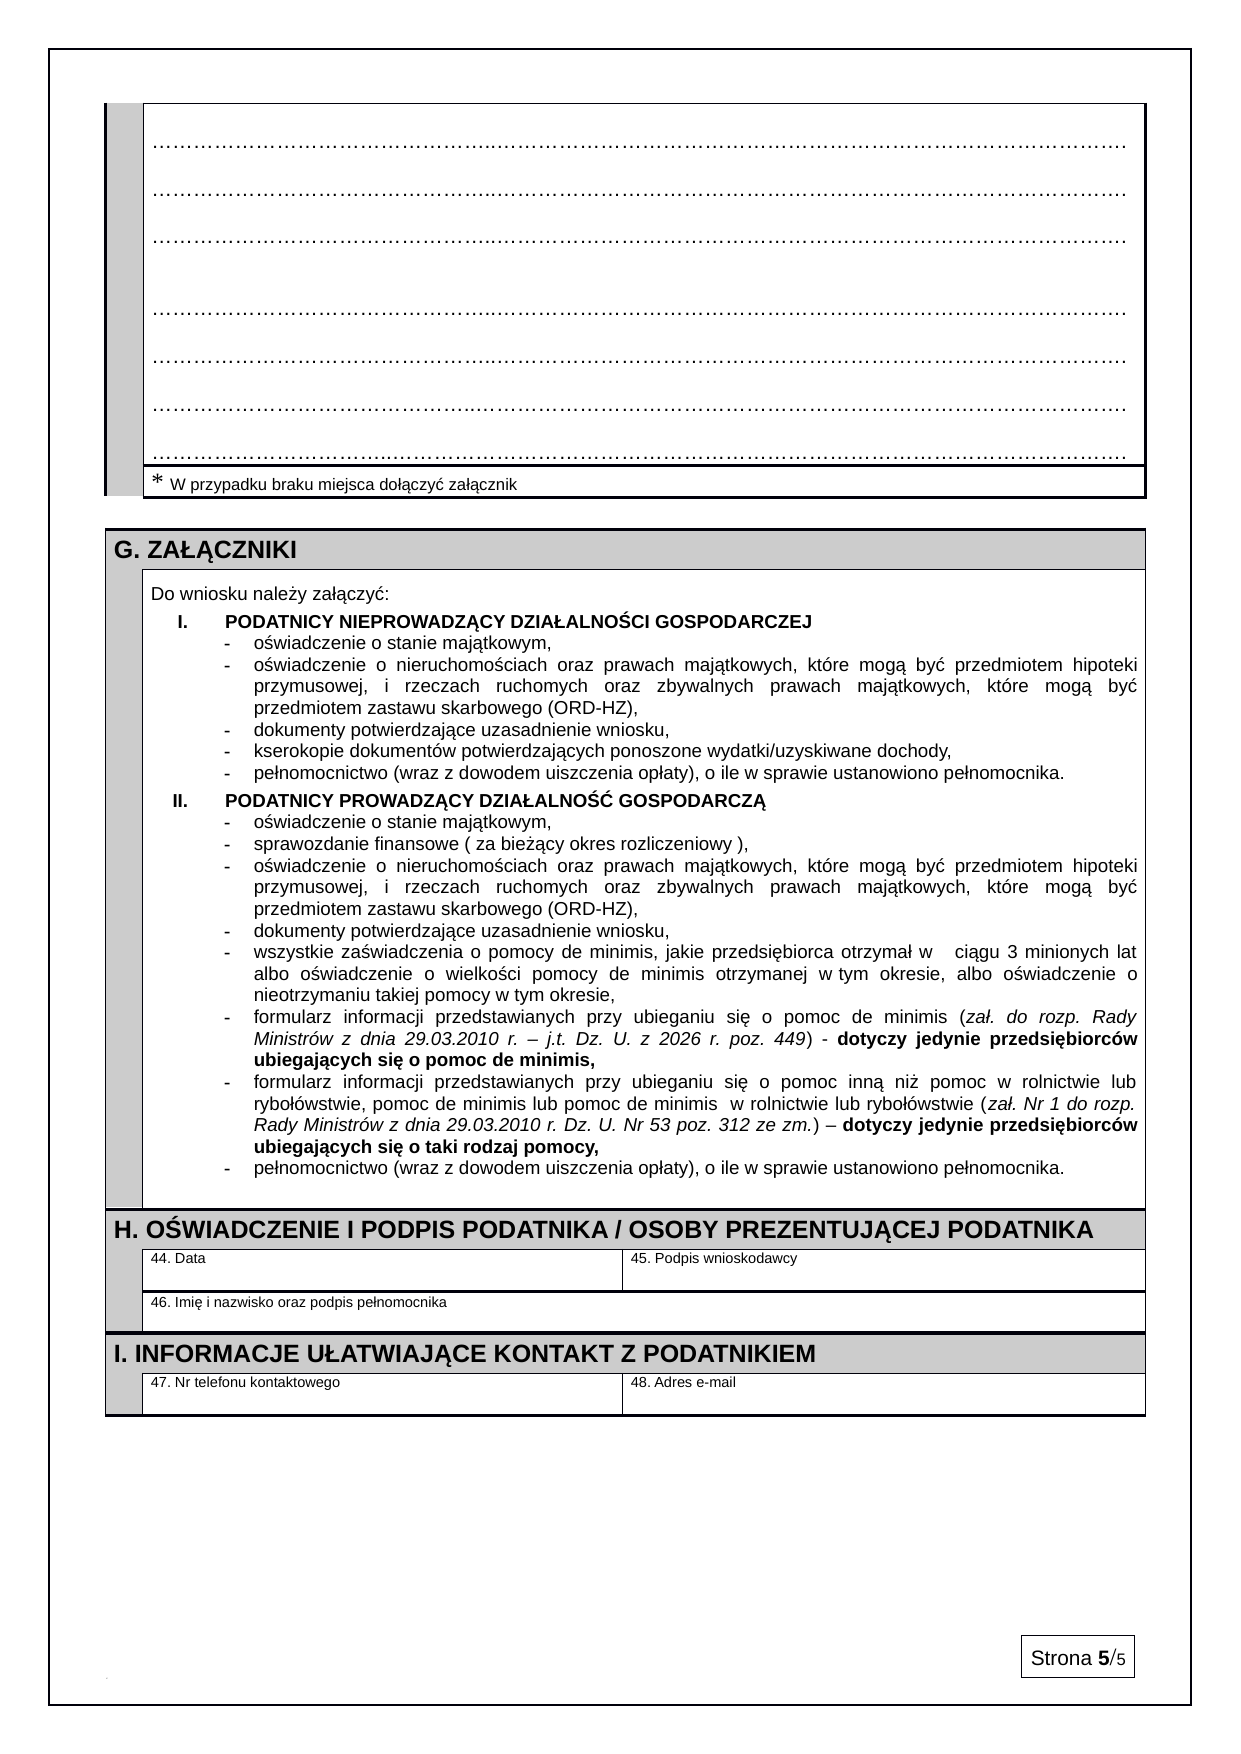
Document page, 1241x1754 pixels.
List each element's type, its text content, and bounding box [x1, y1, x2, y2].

table_cell 48. Adres e-mail [623, 1374, 1145, 1414]
table_cell [106, 1373, 142, 1414]
table_cell * W przypadku braku miejsca dołączyć załącznik [144, 467, 1144, 496]
table_cell …………………………………………..………………………………………………………………………………. …………………………………………..………………………………………………………………………………. …………………………………………..………………………………………………………………………………. …………………………………………..………………………………………………………………………………. …………………………………………..………………………………………………………………………………. ………………………………………..…………………………………………………………………………………. ……………………………..……………………………………………………………………………………………. [144, 104, 1144, 464]
table_cell [106, 569, 142, 1207]
table_cell [106, 1249, 142, 1331]
table_header G. ZAŁĄCZNIKI [106, 531, 1145, 569]
table_cell 46. Imię i nazwisko oraz podpis pełnomocnika [143, 1293, 1145, 1331]
table_cell 44. Data [143, 1250, 622, 1290]
table_cell 47. Nr telefonu kontaktowego [143, 1374, 622, 1414]
table_cell H. OŚWIADCZENIE I PODPIS PODATNIKA / OSOBY PREZENTUJĄCEJ PODATNIKA [106, 1211, 1145, 1249]
table_cell I. INFORMACJE UŁATWIAJĄCE KONTAKT Z PODATNIKIEM [106, 1335, 1145, 1373]
table_cell Do wniosku należy załączyć: PODATNICY NIEPROWADZĄCY DZIAŁALNOŚCI GOSPODARCZEJ oświadczenie o stanie majątkowym, oświadczenie o nieruchomościach oraz prawach majątkowych, które mogą być przedmiotem hipoteki przymusowej, i rzeczach ruchomych oraz zbywalnych prawach majątkowych, które mogą być przedmiotem zastawu skarbowego (ORD-HZ), dokumenty potwierdzające uzasadnienie wniosku, kserokopie dokumentów potwierdzających ponoszone wydatki/uzyskiwane dochody, pełnomocnictwo (wraz z dowodem uiszczenia opłaty), o ile w sprawie ustanowiono pełnomocnika. PODATNICY PROWADZĄCY DZIAŁALNOŚĆ GOSPODARCZĄ oświadczenie o stanie majątkowym, sprawozdanie finansowe ( za bieżący okres rozliczeniowy ), oświadczenie o nieruchomościach oraz prawach majątkowych, które mogą być przedmiotem hipoteki przymusowej, i rzeczach ruchomych oraz zbywalnych prawach majątkowych, które mogą być przedmiotem zastawu skarbowego (ORD-HZ), dokumenty potwierdzające uzasadnienie wniosku, wszystkie zaświadczenia o pomocy de minimis, jakie przedsiębiorca otrzymał w ciągu 3 minionych lat albo oświadczenie o wielkości pomocy de minimis otrzymanej w tym okresie, albo oświadczenie o nieotrzymaniu takiej pomocy w tym okresie, formularz informacji przedstawianych przy ubieganiu się o pomoc de minimis (zał. do rozp. Rady Ministrów z dnia 29.03.2010 r. – j.t. Dz. U. z 2026 r. poz. 449) - dotyczy jedynie przedsiębiorców ubiegających się o pomoc de minimis, formularz informacji przedstawianych przy ubieganiu się o pomoc inną niż pomoc w rolnictwie lub rybołówstwie, pomoc de minimis lub pomoc de minimis w rolnictwie lub rybołówstwie (zał. Nr 1 do rozp. Rady Ministrów z dnia 29.03.2010 r. Dz. U. Nr 53 poz. 312 ze zm.) – dotyczy jedynie przedsiębiorców ubiegających się o taki rodzaj pomocy, pełnomocnictwo (wraz z dowodem uiszczenia opłaty), o ile w sprawie ustanowiono pełnomocnika. [143, 570, 1145, 1207]
table_cell [107, 103, 143, 496]
table_cell 45. Podpis wnioskodawcy [623, 1250, 1145, 1290]
